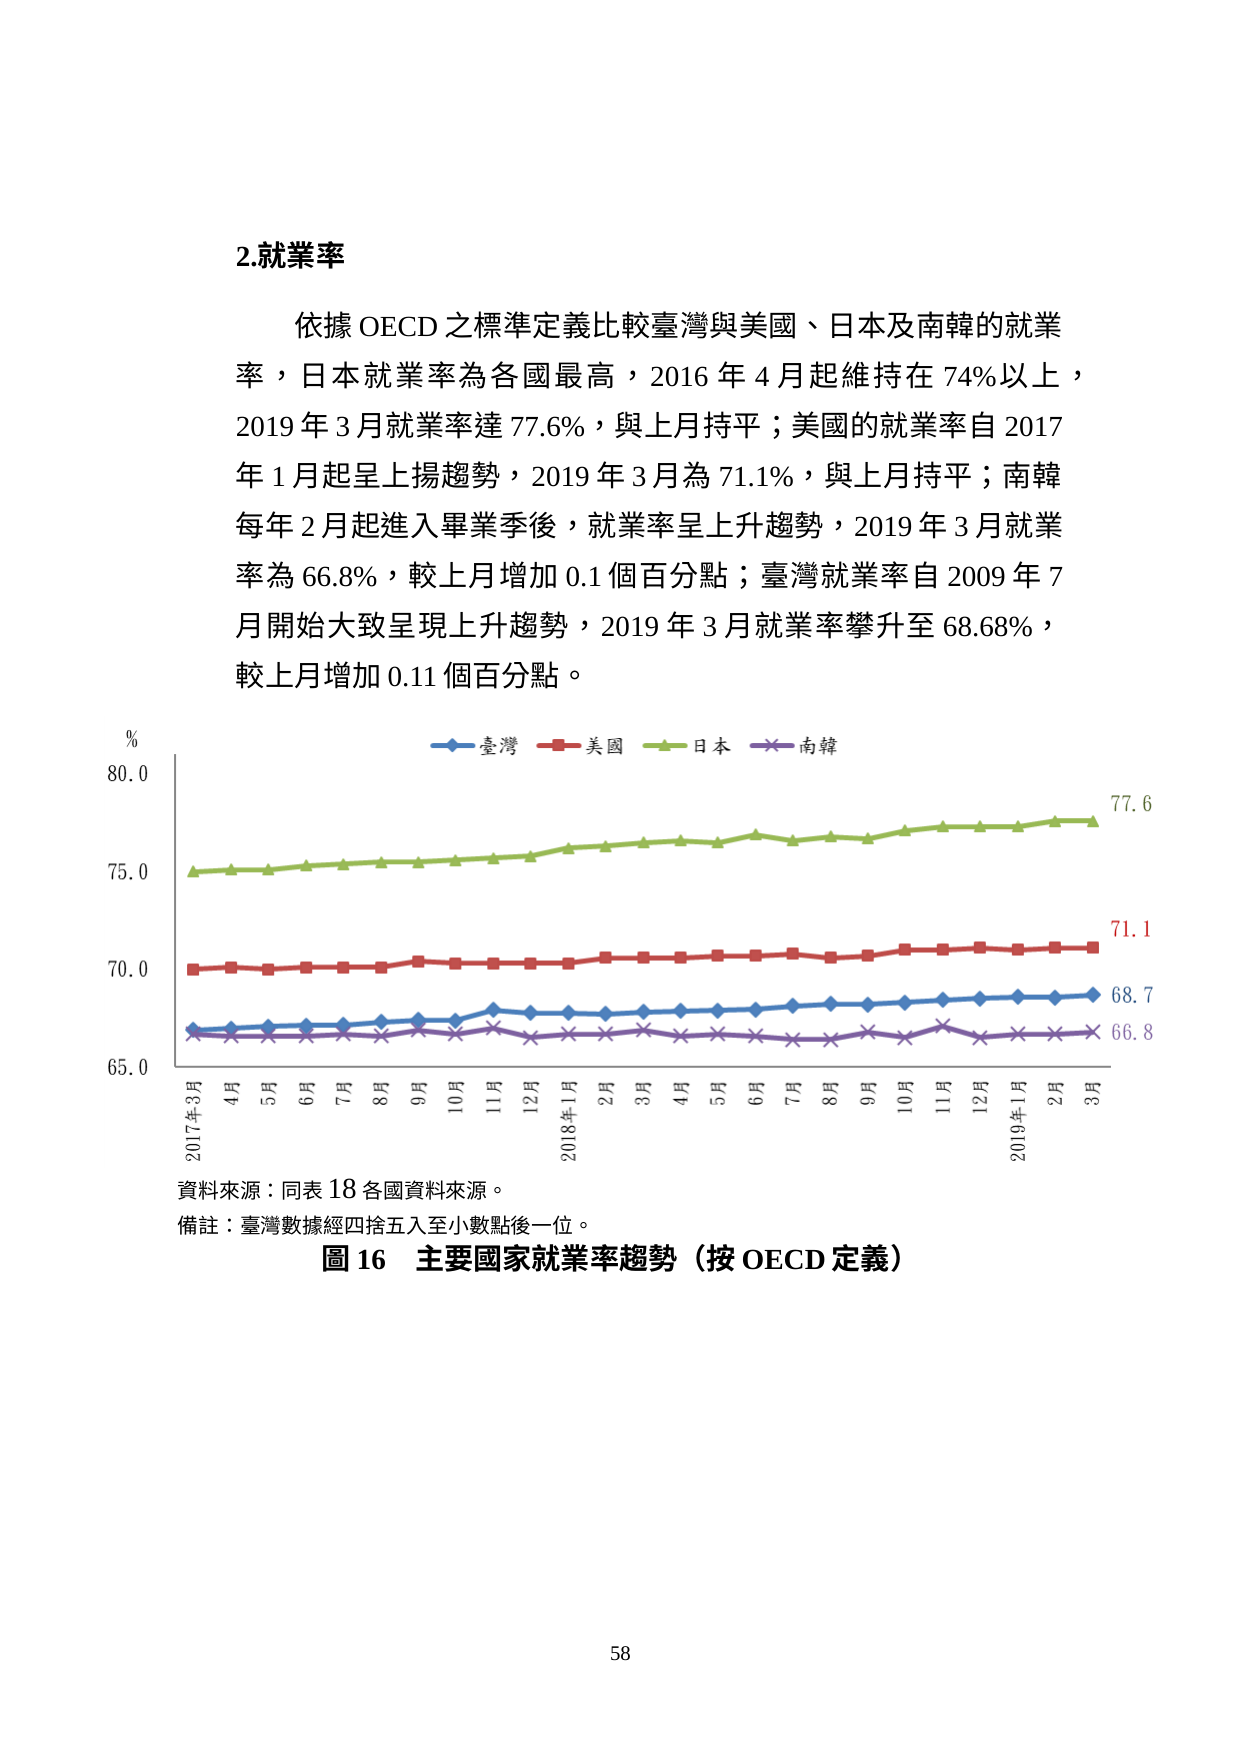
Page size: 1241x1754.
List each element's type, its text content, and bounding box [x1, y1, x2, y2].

text 依據OECD之標準定義比較臺灣與美國、日本及南韓的就業率，日本就業率為各國最高，2016年4月起維持在74%以上，2019年3月就業率達77.6%，與上月持平；美國的就業率自2017年1月起呈上揚趨勢，2019年3月為71.1%，與上月持平；南韓每年2月起進入畢業季後，就業率呈上升趨勢，2019年3月就業率為66.8%，較上月增加0.1個百分點；臺灣就業率自2009年7月開始大致呈現上升趨勢，2019年3月就業率攀升至68.68%，較上月增加0.11個百分點。 [236, 296, 1063, 696]
text 圖16 主要國家就業率趨勢（按OECD定義） [177, 1239, 1063, 1277]
subtitle 2.就業率 [236, 227, 1063, 277]
text 資料來源：同表18各國資料來源。 [177, 1171, 1063, 1205]
picture [103, 716, 1160, 1168]
text 備註：臺灣數據經四捨五入至小數點後一位。 [177, 1209, 1063, 1239]
